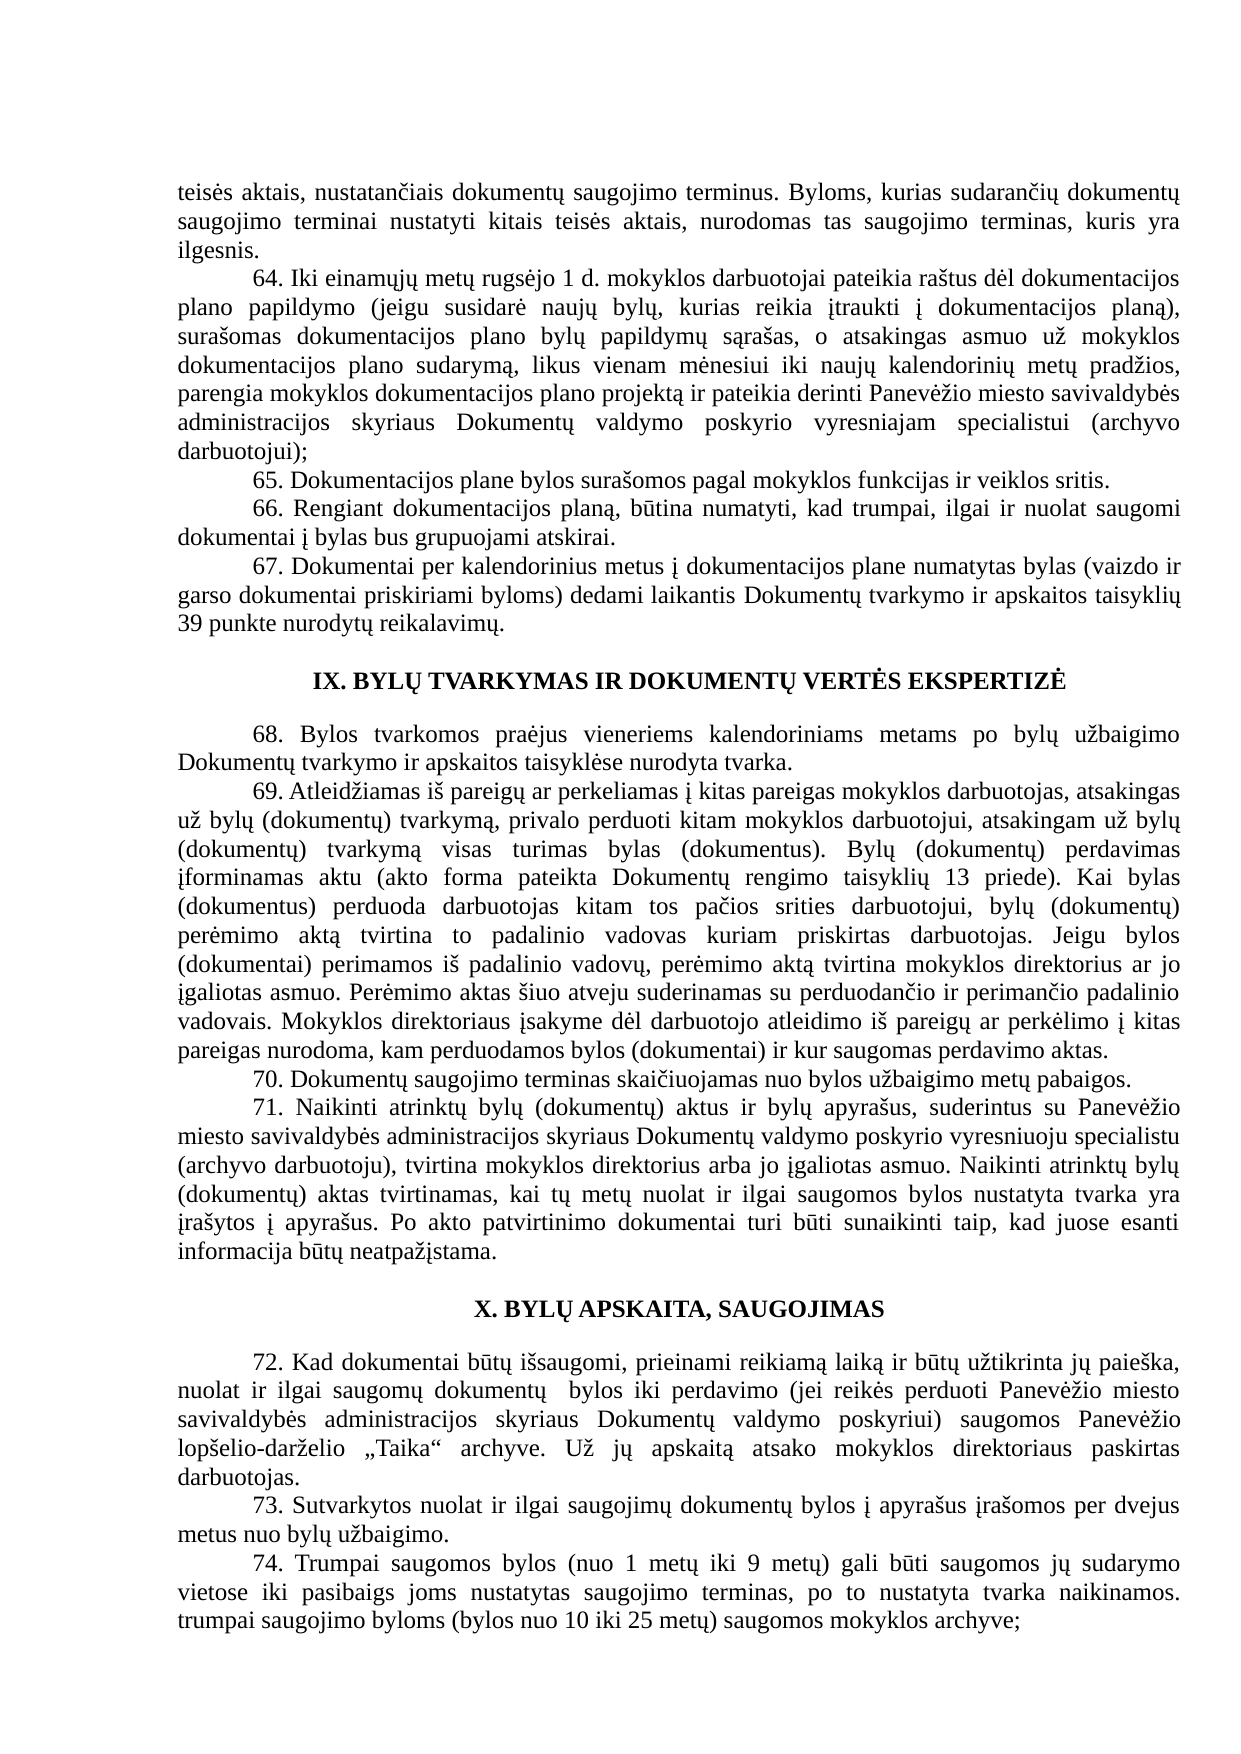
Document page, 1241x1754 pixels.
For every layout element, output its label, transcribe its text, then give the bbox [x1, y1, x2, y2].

text 69. Atleidžiamas iš pareigų ar perkeliamas į kitas pareigas mokyklos darbuotojas, atsakingas už bylų (dokumentų) tvarkymą, privalo perduoti kitam mokyklos darbuotojui, atsakingam už bylų (dokumentų) tvarkymą visas turimas bylas (dokumentus). Bylų (dokumentų) perdavimas įforminamas aktu (akto forma pateikta Dokumentų rengimo taisyklių 13 priede). Kai bylas (dokumentus) perduoda darbuotojas kitam tos pačios srities darbuotojui, bylų (dokumentų) perėmimo aktą tvirtina to padalinio vadovas kuriam priskirtas darbuotojas. Jeigu bylos (dokumentai) perimamos iš padalinio vadovų, perėmimo aktą tvirtina mokyklos direktorius ar jo įgaliotas asmuo. Perėmimo aktas šiuo atveju suderinamas su perduodančio ir perimančio padalinio vadovais. Mokyklos direktoriaus įsakyme dėl darbuotojo atleidimo iš pareigų ar perkėlimo į kitas pareigas nurodoma, kam perduodamos bylos (dokumentai) ir kur saugomas perdavimo aktas. [177, 776, 1181, 1064]
text 74. Trumpai saugomos bylos (nuo 1 metų iki 9 metų) gali būti saugomos jų sudarymo vietose iki pasibaigs joms nustatytas saugojimo terminas, po to nustatyta tvarka naikinamos. trumpai saugojimo byloms (bylos nuo 10 iki 25 metų) saugomos mokyklos archyve; [177, 1548, 1181, 1634]
text teisės aktais, nustatančiais dokumentų saugojimo terminus. Byloms, kurias sudarančių dokumentų saugojimo terminai nustatyti kitais teisės aktais, nurodomas tas saugojimo terminas, kuris yra ilgesnis. [177, 177, 1181, 263]
text 68. Bylos tvarkomos praėjus vieneriems kalendoriniams metams po bylų užbaigimo Dokumentų tvarkymo ir apskaitos taisyklėse nurodyta tvarka. [177, 719, 1181, 776]
text 72. Kad dokumentai būtų išsaugomi, prieinami reikiamą laiką ir būtų užtikrinta jų paieška, nuolat ir ilgai saugomų dokumentų bylos iki perdavimo (jei reikės perduoti Panevėžio miesto savivaldybės administracijos skyriaus Dokumentų valdymo poskyriui) saugomos Panevėžio lopšelio-darželio „Taika“ archyve. Už jų apskaitą atsako mokyklos direktoriaus paskirtas darbuotojas. [177, 1347, 1181, 1490]
text X. BYLŲ APSKAITA, SAUGOJIMAS [177, 1294, 1181, 1322]
text 73. Sutvarkytos nuolat ir ilgai saugojimų dokumentų bylos į apyrašus įrašomos per dvejus metus nuo bylų užbaigimo. [177, 1490, 1181, 1548]
text 65. Dokumentacijos plane bylos surašomos pagal mokyklos funkcijas ir veiklos sritis. [177, 465, 1181, 493]
text 67. Dokumentai per kalendorinius metus į dokumentacijos plane numatytas bylas (vaizdo ir garso dokumentai priskiriami byloms) dedami laikantis Dokumentų tvarkymo ir apskaitos taisyklių 39 punkte nurodytų reikalavimų. [177, 551, 1181, 637]
text 64. Iki einamųjų metų rugsėjo 1 d. mokyklos darbuotojai pateikia raštus dėl dokumentacijos plano papildymo (jeigu susidarė naujų bylų, kurias reikia įtraukti į dokumentacijos planą), surašomas dokumentacijos plano bylų papildymų sąrašas, o atsakingas asmuo už mokyklos dokumentacijos plano sudarymą, likus vienam mėnesiui iki naujų kalendorinių metų pradžios, parengia mokyklos dokumentacijos plano projektą ir pateikia derinti Panevėžio miesto savivaldybės administracijos skyriaus Dokumentų valdymo poskyrio vyresniajam specialistui (archyvo darbuotojui); [177, 263, 1181, 465]
text IX. BYLŲ TVARKYMAS IR DOKUMENTŲ VERTĖS EKSPERTIZĖ [177, 666, 1181, 695]
text 71. Naikinti atrinktų bylų (dokumentų) aktus ir bylų apyrašus, suderintus su Panevėžio miesto savivaldybės administracijos skyriaus Dokumentų valdymo poskyrio vyresniuoju specialistu (archyvo darbuotoju), tvirtina mokyklos direktorius arba jo įgaliotas asmuo. Naikinti atrinktų bylų (dokumentų) aktas tvirtinamas, kai tų metų nuolat ir ilgai saugomos bylos nustatyta tvarka yra įrašytos į apyrašus. Po akto patvirtinimo dokumentai turi būti sunaikinti taip, kad juose esanti informacija būtų neatpažįstama. [177, 1092, 1181, 1265]
text 66. Rengiant dokumentacijos planą, būtina numatyti, kad trumpai, ilgai ir nuolat saugomi dokumentai į bylas bus grupuojami atskirai. [177, 493, 1181, 551]
text 70. Dokumentų saugojimo terminas skaičiuojamas nuo bylos užbaigimo metų pabaigos. [177, 1064, 1181, 1092]
